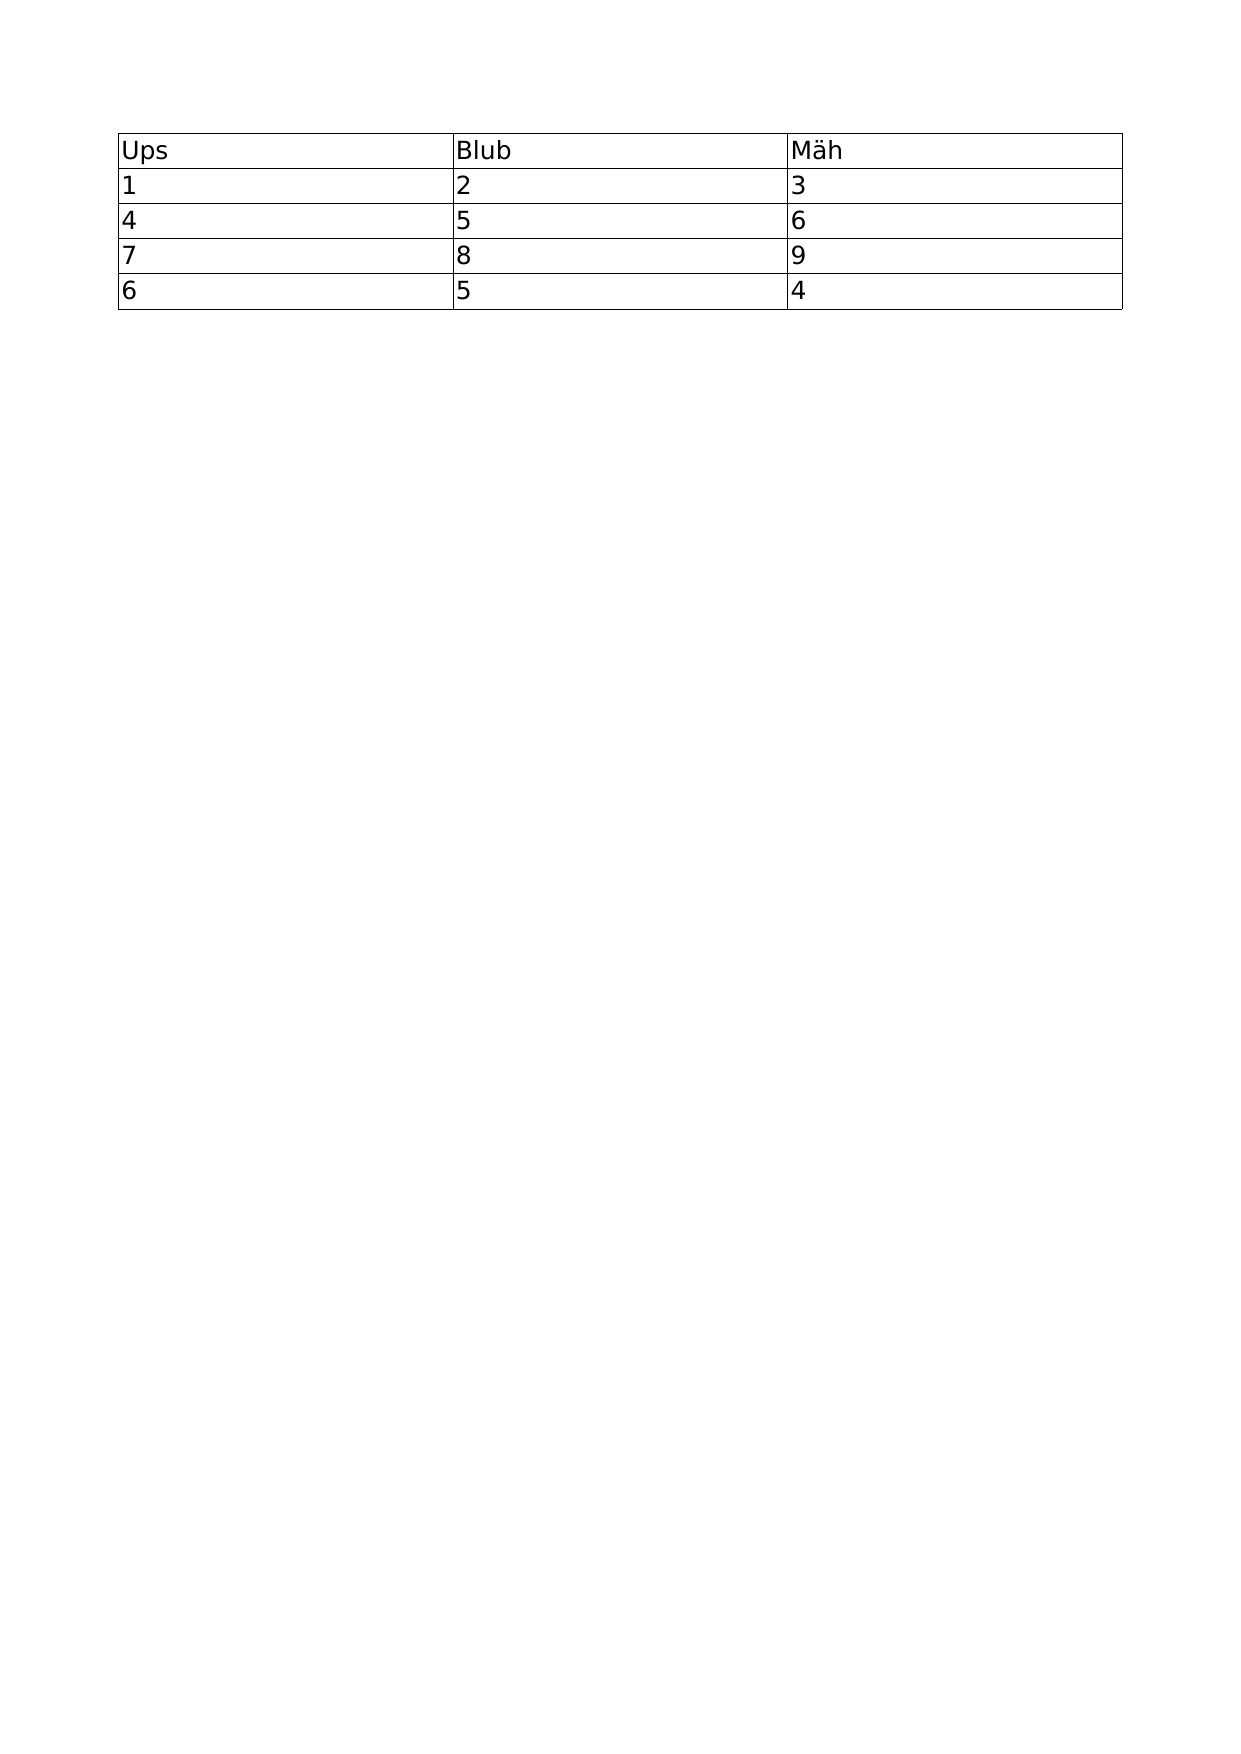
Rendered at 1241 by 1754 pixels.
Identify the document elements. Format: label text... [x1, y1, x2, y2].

table_cell 5 [454, 274, 787, 308]
table_cell 9 [788, 239, 1122, 273]
table_cell 3 [788, 169, 1122, 203]
table_cell 6 [119, 274, 453, 308]
table_cell 7 [119, 239, 453, 273]
table_cell 2 [454, 169, 787, 203]
table_header Ups [119, 134, 453, 168]
table_cell 4 [119, 204, 453, 238]
table_cell 8 [454, 239, 787, 273]
table_cell 1 [119, 169, 453, 203]
table_cell 5 [454, 204, 787, 238]
table_cell 4 [788, 274, 1122, 308]
table_header Blub [454, 134, 787, 168]
table_cell 6 [788, 204, 1122, 238]
table_header Mäh [788, 134, 1122, 168]
